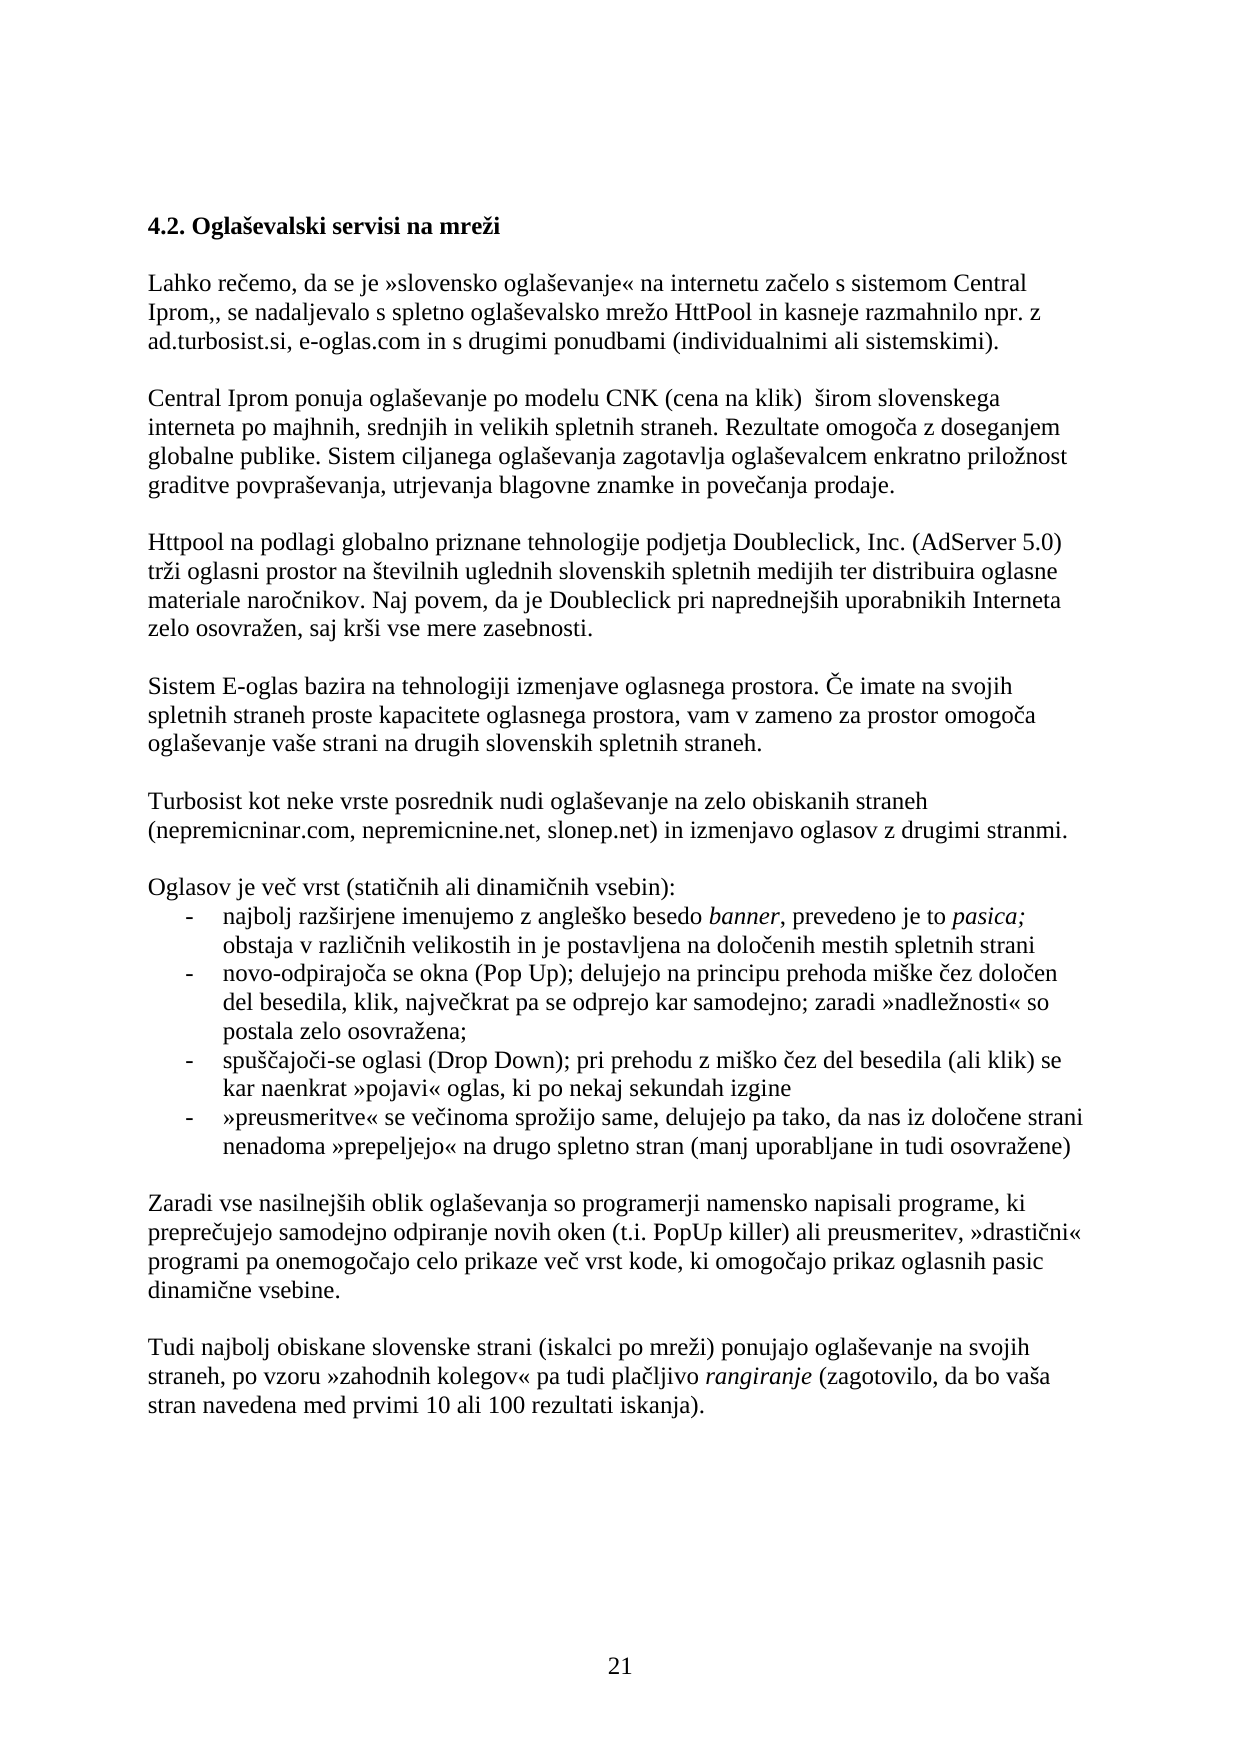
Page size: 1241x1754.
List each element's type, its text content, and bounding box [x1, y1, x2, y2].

text Tudi najbolj obiskane slovenske strani (iskalci po mreži) ponujajo oglaševanje na svojih straneh, po vzoru »zahodnih kolegov« pa tudi plačljivo rangiranje (zagotovilo, da bo vaša stran navedena med prvimi 10 ali 100 rezultati iskanja). [148, 1332, 1092, 1418]
text Sistem E-oglas bazira na tehnologiji izmenjave oglasnega prostora. Če imate na svojih spletnih straneh proste kapacitete oglasnega prostora, vam v zameno za prostor omogoča oglaševanje vaše strani na drugih slovenskih spletnih straneh. [148, 671, 1092, 757]
text Zaradi vse nasilnejših oblik oglaševanja so programerji namensko napisali programe, ki preprečujejo samodejno odpiranje novih oken (t.i. PopUp killer) ali preusmeritev, »drastični« programi pa onemogočajo celo prikaze več vrst kode, ki omogočajo prikaz oglasnih pasic dinamične vsebine. [148, 1188, 1092, 1303]
text 4.2. Oglaševalski servisi na mreži [148, 211, 1092, 240]
list novo-odpirajoča se okna (Pop Up); delujejo na principu prehoda miške čez določen del besedila, klik, največkrat pa se odprejo kar samodejno; zaradi »nadležnosti« so postala zelo osovražena; [185, 958, 1092, 1045]
text Lahko rečemo, da se je »slovensko oglaševanje« na internetu začelo s sistemom Central Iprom,, se nadaljevalo s spletno oglaševalsko mrežo HttPool in kasneje razmahnilo npr. z ad.turbosist.si, e-oglas.com in s drugimi ponudbami (individualnimi ali sistemskimi). [148, 268, 1092, 355]
list najbolj razširjene imenujemo z angleško besedo banner, prevedeno je to pasica; obstaja v različnih velikostih in je postavljena na določenih mestih spletnih strani [185, 901, 1092, 958]
text Httpool na podlagi globalno priznane tehnologije podjetja Doubleclick, Inc. (AdServer 5.0) trži oglasni prostor na številnih uglednih slovenskih spletnih medijih ter distribuira oglasne materiale naročnikov. Naj povem, da je Doubleclick pri naprednejših uporabnikih Interneta zelo osovražen, saj krši vse mere zasebnosti. [148, 527, 1092, 642]
text Central Iprom ponuja oglaševanje po modelu CNK (cena na klik) širom slovenskega interneta po majhnih, srednjih in velikih spletnih straneh. Rezultate omogoča z doseganjem globalne publike. Sistem ciljanega oglaševanja zagotavlja oglaševalcem enkratno priložnost graditve povpraševanja, utrjevanja blagovne znamke in povečanja prodaje. [148, 383, 1092, 498]
list »preusmeritve« se večinoma sprožijo same, delujejo pa tako, da nas iz določene strani nenadoma »prepeljejo« na drugo spletno stran (manj uporabljane in tudi osovražene) [185, 1102, 1092, 1160]
text Oglasov je več vrst (statičnih ali dinamičnih vsebin): [148, 872, 1092, 901]
text Turbosist kot neke vrste posrednik nudi oglaševanje na zelo obiskanih straneh (nepremicninar.com, nepremicnine.net, slonep.net) in izmenjavo oglasov z drugimi stranmi. [148, 786, 1092, 843]
list spuščajoči-se oglasi (Drop Down); pri prehodu z miško čez del besedila (ali klik) se kar naenkrat »pojavi« oglas, ki po nekaj sekundah izgine [185, 1045, 1092, 1102]
